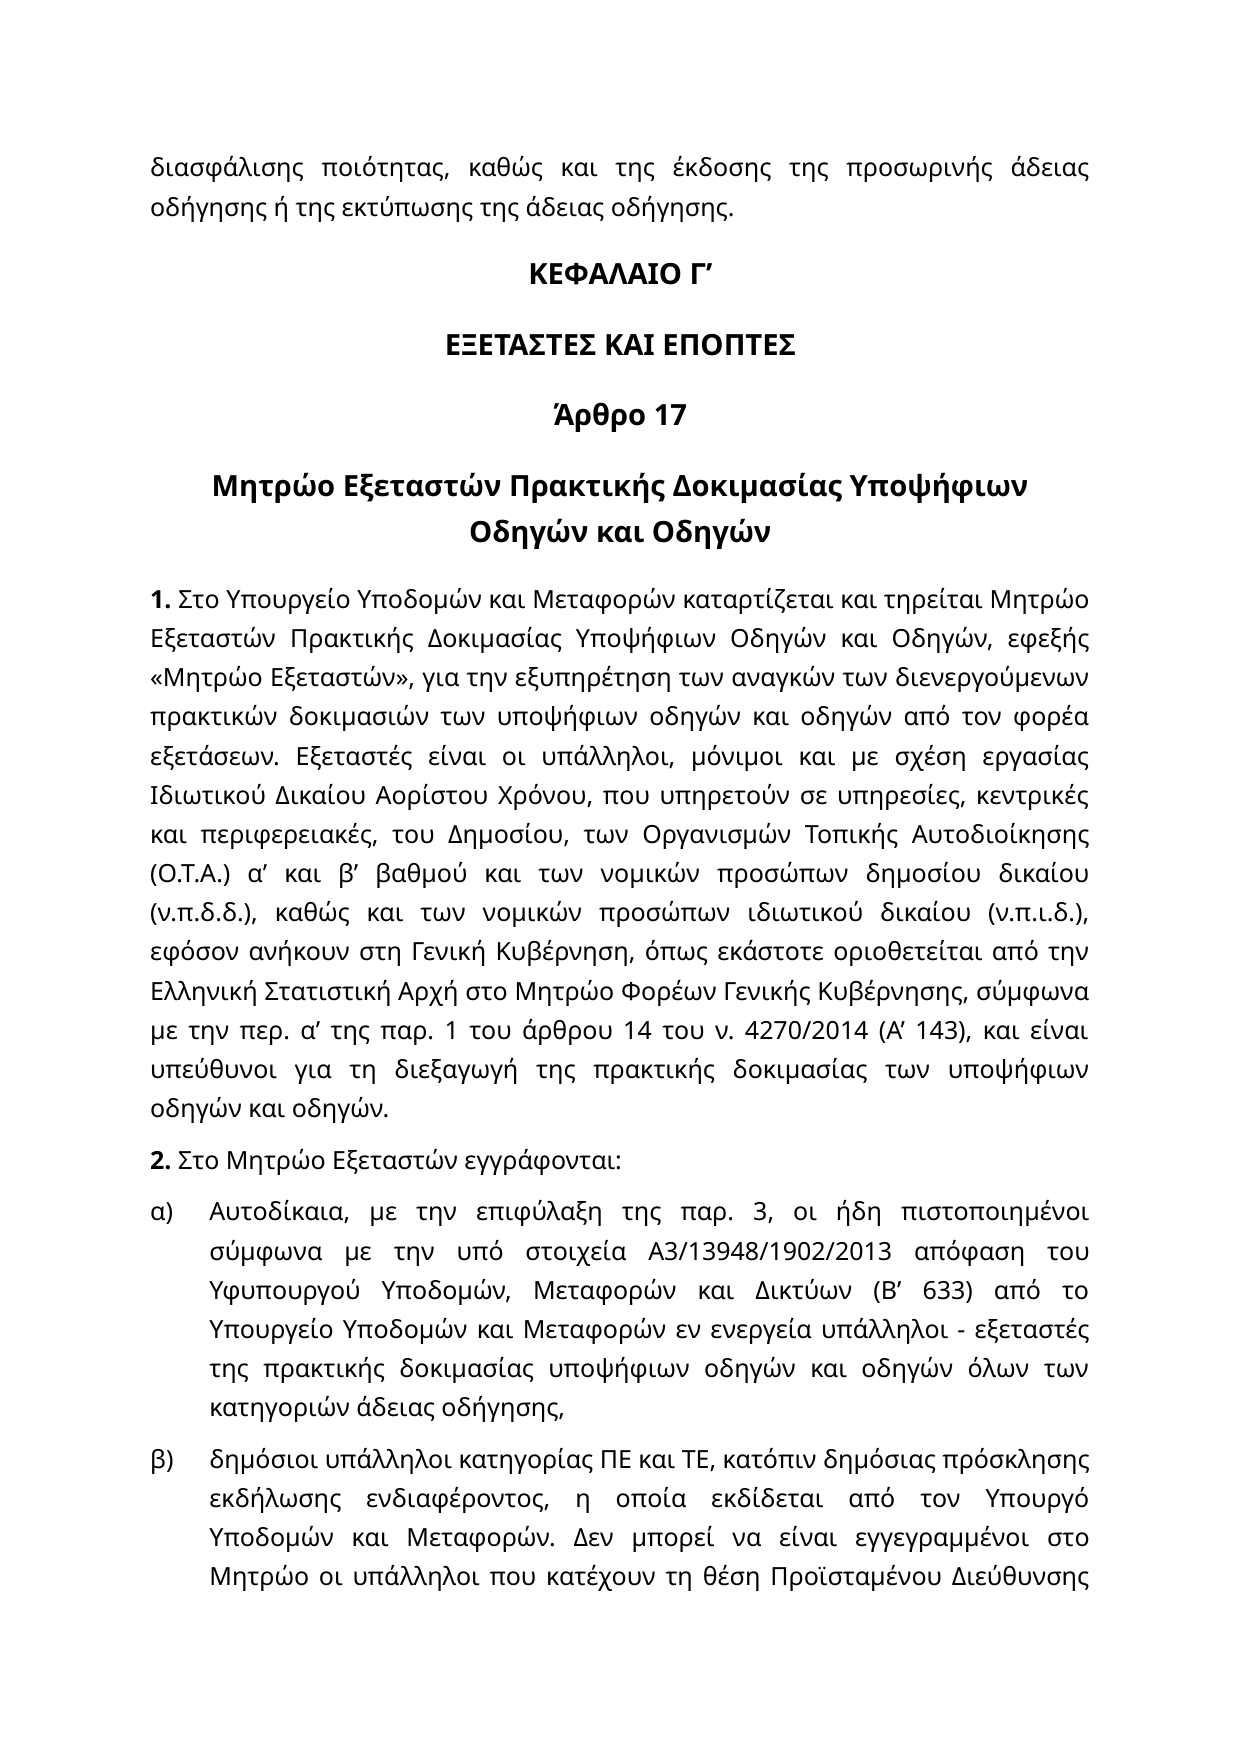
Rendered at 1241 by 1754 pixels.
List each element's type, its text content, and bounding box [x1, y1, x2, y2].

list α) Αυτοδίκαια, με την επιφύλαξη της παρ. 3, οι ήδη πιστοποιημένοι σύμφωνα με την υπό στοιχεία Α3/13948/1902/2013 απόφαση του Υφυπουργού Υποδομών, Μεταφορών και Δικτύων (Β’ 633) από το Υπουργείο Υποδομών και Μεταφορών εν ενεργεία υπάλληλοι - εξεταστές της πρακτικής δοκιμασίας υποψήφιων οδηγών και οδηγών όλων των κατηγοριών άδειας οδήγησης, [150, 1194, 1090, 1424]
text 2. Στο Μητρώο Εξεταστών εγγράφονται: [150, 1142, 1090, 1176]
text διασφάλισης ποιότητας, καθώς και της έκδοσης της προσωρινής άδειας οδήγησης ή της εκτύπωσης της άδειας οδήγησης. [150, 150, 1090, 223]
text 1. Στο Υπουργείο Υποδομών και Μεταφορών καταρτίζεται και τηρείται Μητρώο Εξεταστών Πρακτικής Δοκιμασίας Υποψήφιων Οδηγών και Οδηγών, εφεξής «Μητρώο Εξεταστών», για την εξυπηρέτηση των αναγκών των διενεργούμενων πρακτικών δοκιμασιών των υποψήφιων οδηγών και οδηγών από τον φορέα εξετάσεων. Εξεταστές είναι οι υπάλληλοι, μόνιμοι και με σχέση εργασίας Ιδιωτικού Δικαίου Αορίστου Χρόνου, που υπηρετούν σε υπηρεσίες, κεντρικές και περιφερειακές, του Δημοσίου, των Οργανισμών Τοπικής Αυτοδιοίκησης (Ο.Τ.Α.) α’ και β’ βαθμού και των νομικών προσώπων δημοσίου δικαίου (ν.π.δ.δ.), καθώς και των νομικών προσώπων ιδιωτικού δικαίου (ν.π.ι.δ.), εφόσον ανήκουν στη Γενική Κυβέρνηση, όπως εκάστοτε οριοθετείται από την Ελληνική Στατιστική Αρχή στο Μητρώο Φορέων Γενικής Κυβέρνησης, σύμφωνα με την περ. α’ της παρ. 1 του άρθρου 14 του ν. 4270/2014 (Α’ 143), και είναι υπεύθυνοι για τη διεξαγωγή της πρακτικής δοκιμασίας των υποψήφιων οδηγών και οδηγών. [150, 581, 1090, 1125]
subtitle Άρθρο 17 [150, 394, 1090, 434]
subtitle ΕΞΕΤΑΣΤΕΣ ΚΑΙ ΕΠΟΠΤΕΣ [150, 324, 1090, 364]
subtitle Μητρώο Εξεταστών Πρακτικής Δοκιμασίας Υποψήφιων Οδηγών και Οδηγών [150, 465, 1090, 551]
list β) δημόσιοι υπάλληλοι κατηγορίας ΠΕ και ΤΕ, κατόπιν δημόσιας πρόσκλησης εκδήλωσης ενδιαφέροντος, η οποία εκδίδεται από τον Υπουργό Υποδομών και Μεταφορών. Δεν μπορεί να είναι εγγεγραμμένοι στο Μητρώο οι υπάλληλοι που κατέχουν τη θέση Προϊσταμένου Διεύθυνσης [150, 1441, 1090, 1593]
subtitle ΚΕΦΑΛΑΙΟ Γ’ [150, 253, 1090, 293]
